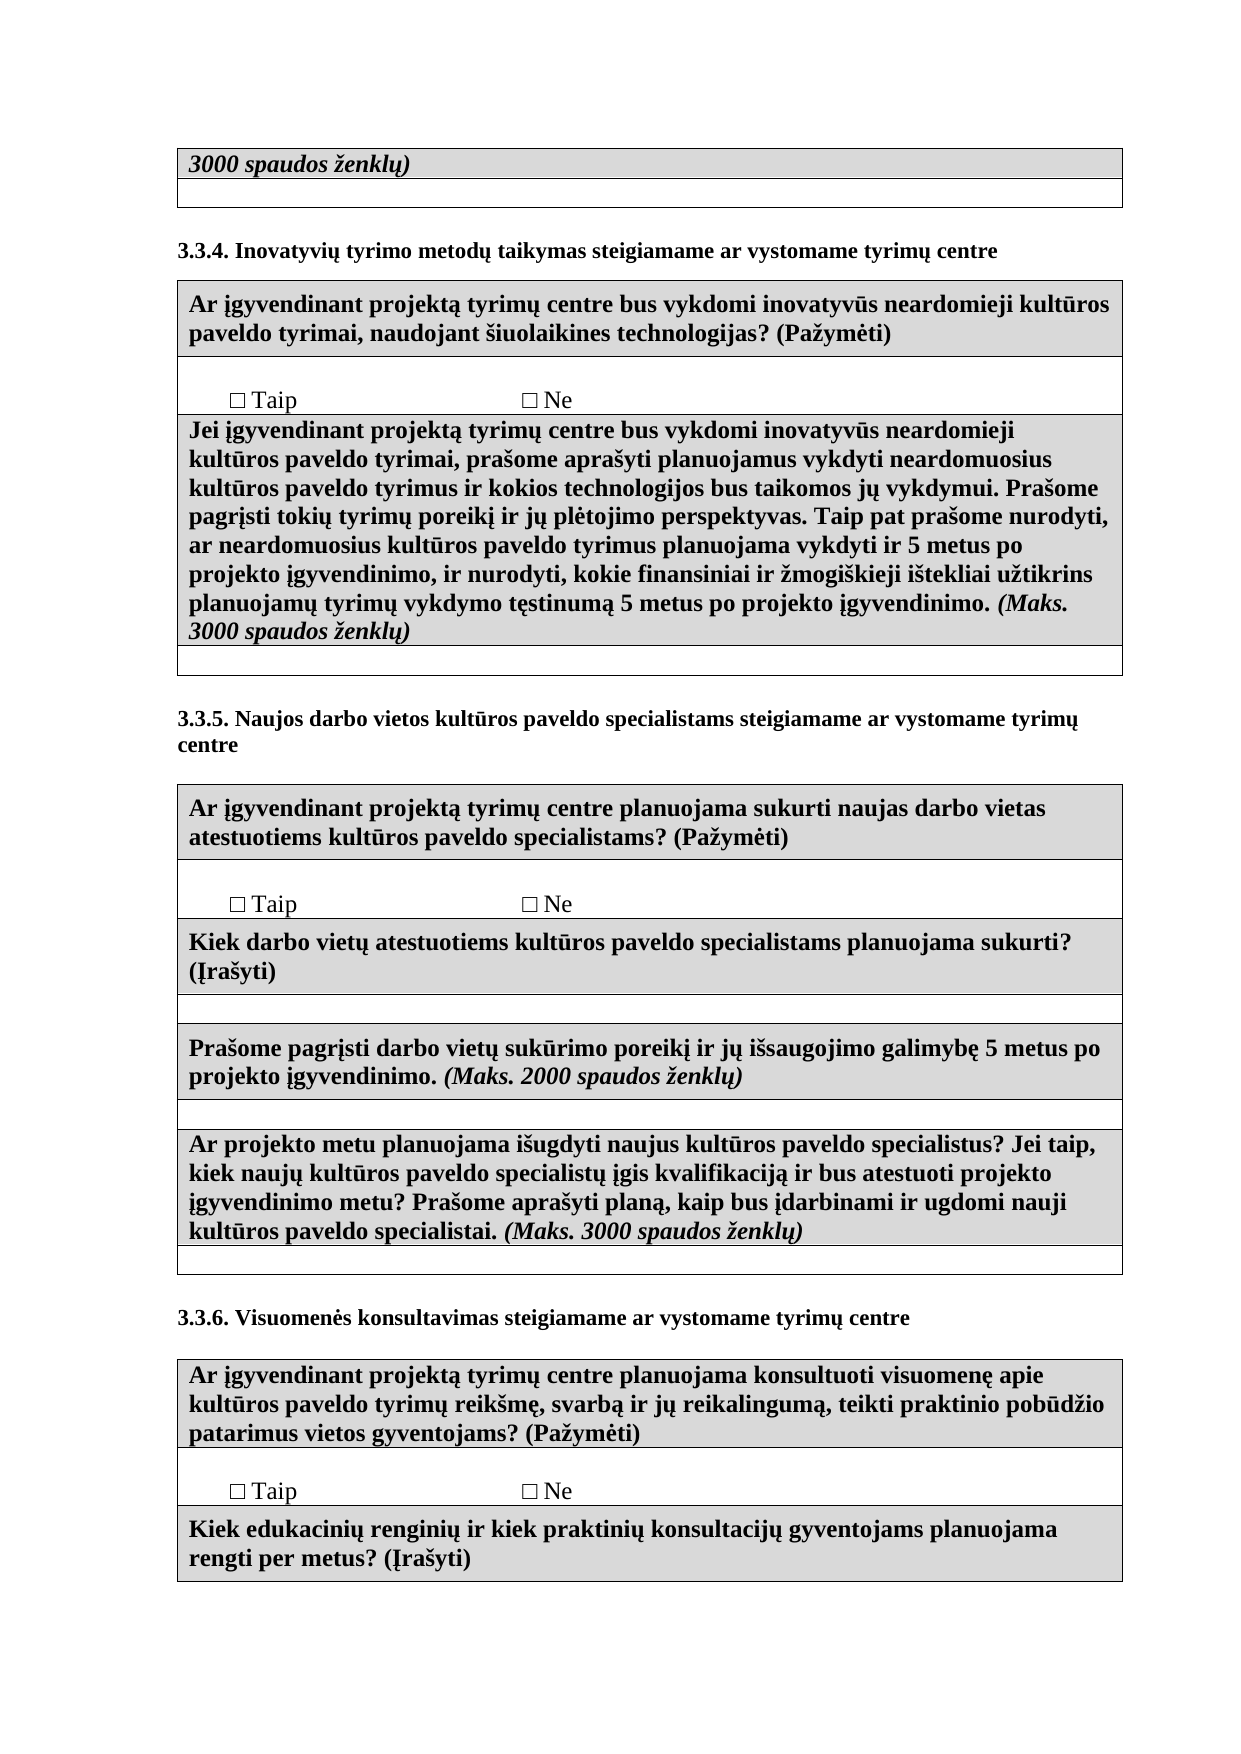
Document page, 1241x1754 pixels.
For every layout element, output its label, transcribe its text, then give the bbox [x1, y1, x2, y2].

table_header Ar įgyvendinant projektą tyrimų centre planuojama konsultuoti visuomenę apie kultūros paveldo tyrimų reikšmę, svarbą ir jų reikalingumą, teikti praktinio pobūdžio patarimus vietos gyventojams? (Pažymėti) [178, 1360, 1122, 1447]
table_cell [178, 995, 1122, 1023]
table_header Ar įgyvendinant projektą tyrimų centre bus vykdomi inovatyvūs neardomieji kultūros paveldo tyrimai, naudojant šiuolaikines technologijas? (Pažymėti) [178, 281, 1122, 356]
table_cell Kiek darbo vietų atestuotiems kultūros paveldo specialistams planuojama sukurti? (Įrašyti) [178, 919, 1122, 993]
table_cell Ar projekto metu planuojama išugdyti naujus kultūros paveldo specialistus? Jei taip, kiek naujų kultūros paveldo specialistų įgis kvalifikaciją ir bus atestuoti projekto įgyvendinimo metu? Prašome aprašyti planą, kaip bus įdarbinami ir ugdomi nauji kultūros paveldo specialistai. (Maks. 3000 spaudos ženklų) [178, 1130, 1122, 1244]
table_header Ar įgyvendinant projektą tyrimų centre planuojama sukurti naujas darbo vietas atestuotiems kultūros paveldo specialistams? (Pažymėti) [178, 785, 1122, 859]
table_cell [178, 1246, 1122, 1274]
text 3.3.6. Visuomenės konsultavimas steigiamame ar vystomame tyrimų centre [177, 1304, 1122, 1331]
table_header 3000 spaudos ženklų) [178, 149, 1122, 177]
table_cell Prašome pagrįsti darbo vietų sukūrimo poreikį ir jų išsaugojimo galimybę 5 metus po projekto įgyvendinimo. (Maks. 2000 spaudos ženklų) [178, 1024, 1122, 1099]
table_cell [178, 179, 1122, 207]
table_cell □[] Taip □[] Ne [178, 860, 1122, 918]
text 3.3.4. Inovatyvių tyrimo metodų taikymas steigiamame ar vystomame tyrimų centre [177, 237, 1122, 263]
text 3.3.5. Naujos darbo vietos kultūros paveldo specialistams steigiamame ar vystomame tyrimų centre [177, 705, 1122, 757]
table_cell Kiek edukacinių renginių ir kiek praktinių konsultacijų gyventojams planuojama rengti per metus? (Įrašyti) [178, 1506, 1122, 1581]
table_cell [178, 1100, 1122, 1128]
table_cell □[] Taip □[] Ne [178, 357, 1122, 414]
table_cell [178, 646, 1122, 675]
table_cell □[] Taip □[] Ne [178, 1448, 1122, 1505]
table_cell Jei įgyvendinant projektą tyrimų centre bus vykdomi inovatyvūs neardomieji kultūros paveldo tyrimai, prašome aprašyti planuojamus vykdyti neardomuosius kultūros paveldo tyrimus ir kokios technologijos bus taikomos jų vykdymui. Prašome pagrįsti tokių tyrimų poreikį ir jų plėtojimo perspektyvas. Taip pat prašome nurodyti, ar neardomuosius kultūros paveldo tyrimus planuojama vykdyti ir 5 metus po projekto įgyvendinimo, ir nurodyti, kokie finansiniai ir žmogiškieji ištekliai užtikrins planuojamų tyrimų vykdymo tęstinumą 5 metus po projekto įgyvendinimo. (Maks. 3000 spaudos ženklų) [178, 415, 1122, 645]
